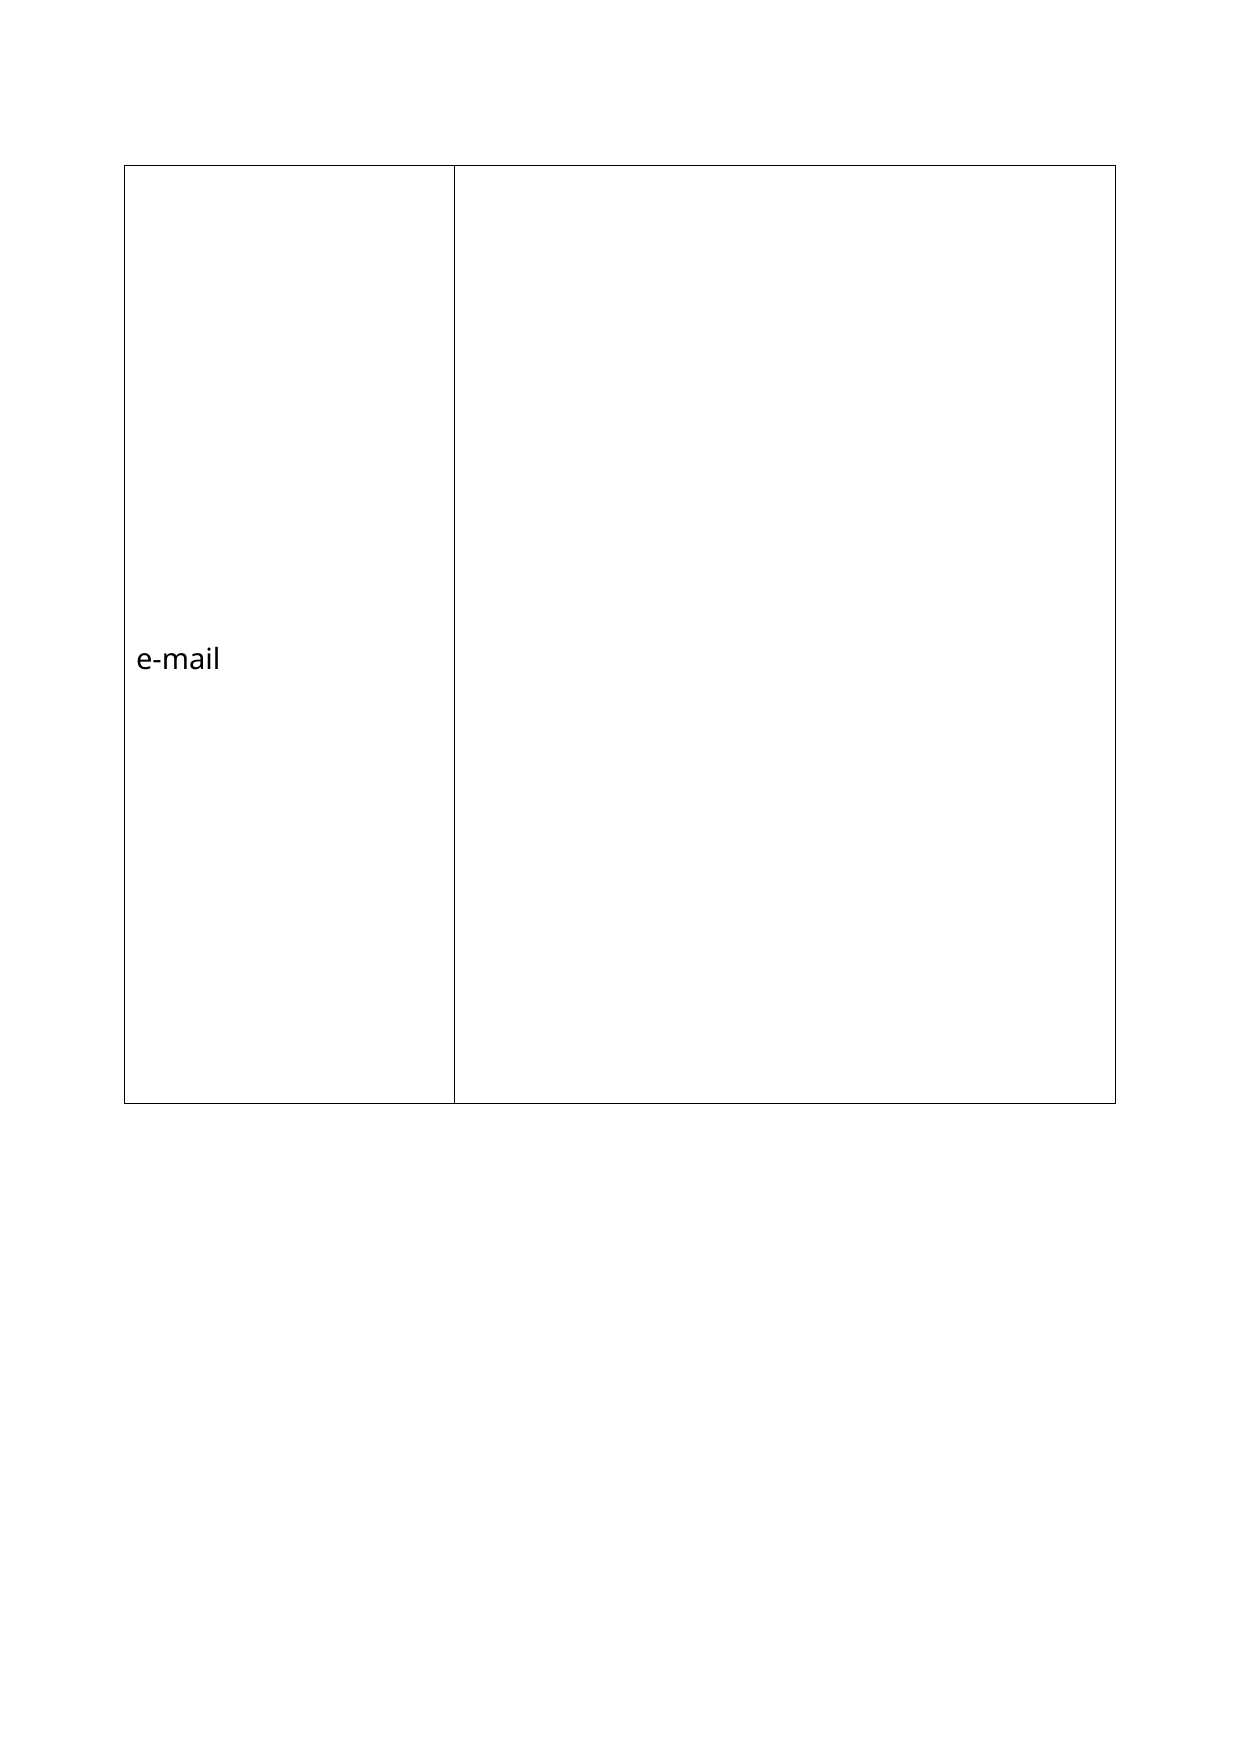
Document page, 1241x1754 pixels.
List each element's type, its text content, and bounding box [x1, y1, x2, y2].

table_cell e-mail [125, 166, 454, 1103]
table_cell [455, 166, 1115, 1103]
